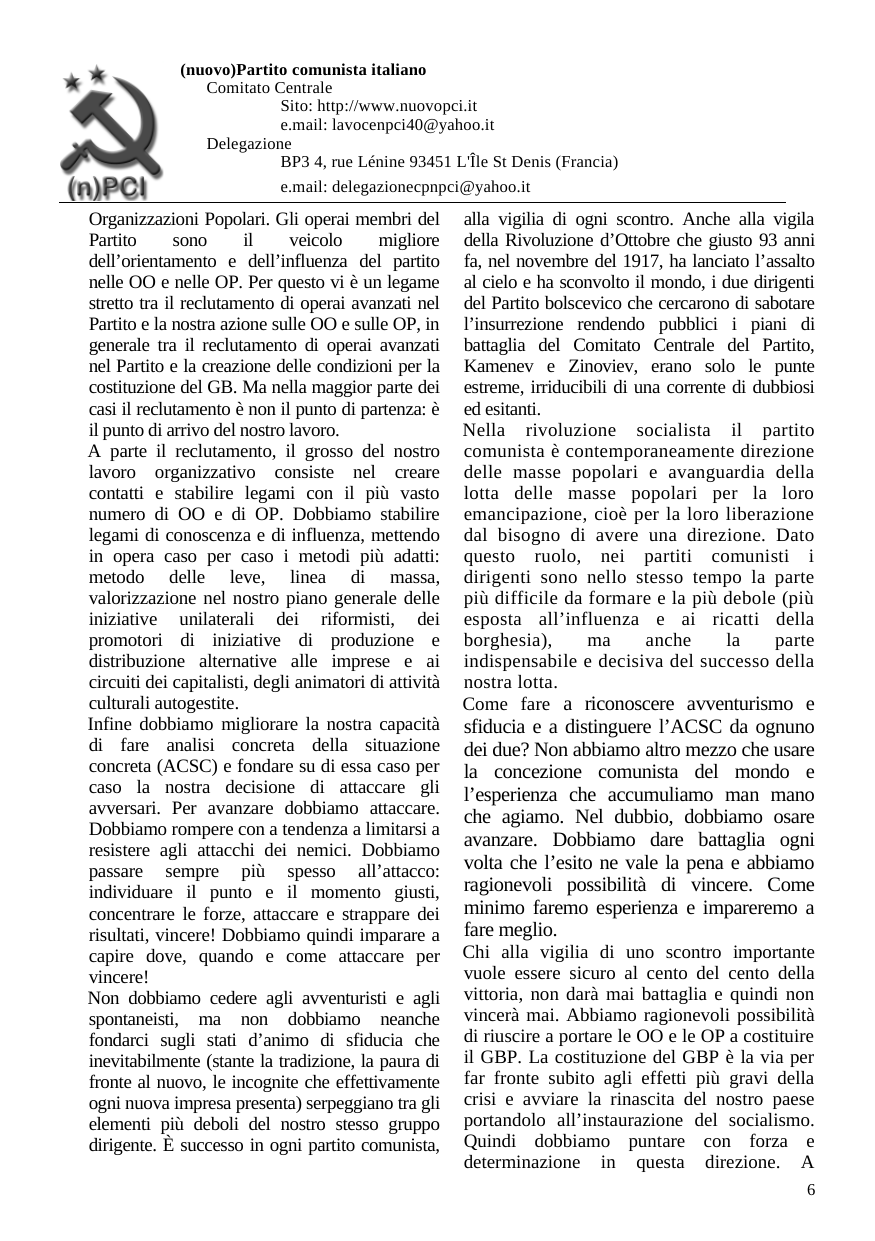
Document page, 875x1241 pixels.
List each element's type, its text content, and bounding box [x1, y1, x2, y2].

text Nella rivoluzione socialista il partito comunista è contemporaneamente direzione delle masse popolari e avanguardia della lotta delle masse popolari per la loro emancipazione, cioè per la loro liberazione dal bisogno di avere una direzione. Dato questo ruolo, nei partiti comunisti i dirigenti sono nello stesso tempo la parte più difficile da formare e la più debole (più esposta all’influenza e ai ricatti della borghesia), ma anche la parte indispensabile e decisiva del successo della nostra lotta. [462, 419, 815, 693]
text Comitato Centrale [164, 78, 786, 97]
text BP3 4, rue Lénine 93451 L'Île St Denis (Francia) [164, 153, 786, 171]
text Infine dobbiamo migliorare la nostra capacità di fare analisi concreta della situazione concreta (ACSC) e fondare su di essa caso per caso la nostra decisione di attaccare gli avversari. Per avanzare dobbiamo attaccare. Dobbiamo rompere con a tendenza a limitarsi a resistere agli attacchi dei nemici. Dobbiamo passare sempre più spesso all’attacco: individuare il punto e il momento giusti, concentrare le forze, attaccare e strappare dei risultati, vincere! Dobbiamo quindi imparare a capire dove, quando e come attaccare per vincere! [87, 714, 440, 987]
text e.mail: delegazionecpnpci@yahoo.it [59, 171, 786, 202]
text Come fare a riconoscere avventurismo e sfiducia e a distinguere l’ACSC da ognuno dei due? Non abbiamo altro mezzo che usare la concezione comunista del mondo e l’esperienza che accumuliamo man mano che agiamo. Nel dubbio, dobbiamo osare avanzare. Dobbiamo dare battaglia ogni volta che l’esito ne vale la pena e abbiamo ragionevoli possibilità di vincere. Come minimo faremo esperienza e impareremo a fare meglio. [462, 693, 815, 941]
text Non dobbiamo cedere agli avventuristi e agli spontaneisti, ma non dobbiamo neanche fondarci sugli stati d’animo di sfiducia che inevitabilmente (stante la tradizione, la paura di fronte al nuovo, le incognite che effettivamente ogni nuova impresa presenta) serpeggiano tra gli elementi più deboli del nostro stesso gruppo dirigente. È successo in ogni partito comunista, alla vigilia di ogni scontro. Anche alla vigila della Rivoluzione d’Ottobre che giusto 93 anni fa, nel novembre del 1917, ha lanciato l’assalto al cielo e ha sconvolto il mondo, i due dirigenti del Partito bolscevico che cercarono di sabotare l’insurrezione rendendo pubblici i piani di battaglia del Comitato Centrale del Partito, Kamenev e Zinoviev, erano solo le punte estreme, irriducibili di una corrente di dubbiosi ed esitanti. [462, 94, 815, 419]
text (nuovo)Partito comunista italiano [59, 60, 786, 78]
text A parte il reclutamento, il grosso del nostro lavoro organizzativo consiste nel creare contatti e stabilire legami con il più vasto numero di OO e di OP. Dobbiamo stabilire legami di conoscenza e di influenza, mettendo in opera caso per caso i metodi più adatti: metodo delle leve, linea di massa, valorizzazione nel nostro piano generale delle iniziative unilaterali dei riformisti, dei promotori di iniziative di produzione e distribuzione alternative alle imprese e ai circuiti dei capitalisti, degli animatori di attività culturali autogestite. [87, 440, 440, 714]
text Non dobbiamo cedere agli avventuristi e agli spontaneisti, ma non dobbiamo neanche fondarci sugli stati d’animo di sfiducia che inevitabilmente (stante la tradizione, la paura di fronte al nuovo, le incognite che effettivamente ogni nuova impresa presenta) serpeggiano tra gli elementi più deboli del nostro stesso gruppo dirigente. È successo in ogni partito comunista, alla vigilia di ogni scontro. Anche alla vigila della Rivoluzione d’Ottobre che giusto 93 anni fa, nel novembre del 1917, ha lanciato l’assalto al cielo e ha sconvolto il mondo, i due dirigenti del Partito bolscevico che cercarono di sabotare l’insurrezione rendendo pubblici i piani di battaglia del Comitato Centrale del Partito, Kamenev e Zinoviev, erano solo le punte estreme, irriducibili di una corrente di dubbiosi ed esitanti. [87, 987, 440, 1156]
text Delegazione [164, 134, 786, 153]
text Organizzazioni Popolari. Gli operai membri del Partito sono il veicolo migliore dell’orientamento e dell’influenza del partito nelle OO e nelle OP. Per questo vi è un legame stretto tra il reclutamento di operai avanzati nel Partito e la nostra azione sulle OO e sulle OP, in generale tra il reclutamento di operai avanzati nel Partito e la creazione delle condizioni per la costituzione del GB. Ma nella maggior parte dei casi il reclutamento è non il punto di partenza: è il punto di arrivo del nostro lavoro. [87, 203, 440, 440]
text e.mail: lavocenpci40@yahoo.it [164, 115, 786, 134]
text Sito: http://www.nuovopci.it [164, 97, 786, 115]
text Chi alla vigilia di uno scontro importante vuole essere sicuro al cento del cento della vittoria, non darà mai battaglia e quindi non vincerà mai. Abbiamo ragionevoli possibilità di riuscire a portare le OO e le OP a costituire il GBP. La costituzione del GBP è la via per far fronte subito agli effetti più gravi della crisi e avviare la rinascita del nostro paese portandolo all’instaurazione del socialismo. Quindi dobbiamo puntare con forza e determinazione in questa direzione. A neanche cento anni dalla grande Rivoluzione d’Ottobre un nuovo grande rivolgimento si sta compiendo in tutto il mondo. Il nostro paese è nel pieno di una situazione rivoluzionaria. Non abbiamo altra via di salvezza. Possiamo vincere! Dobbiamo vincere! Vinceremo! [462, 941, 815, 1173]
